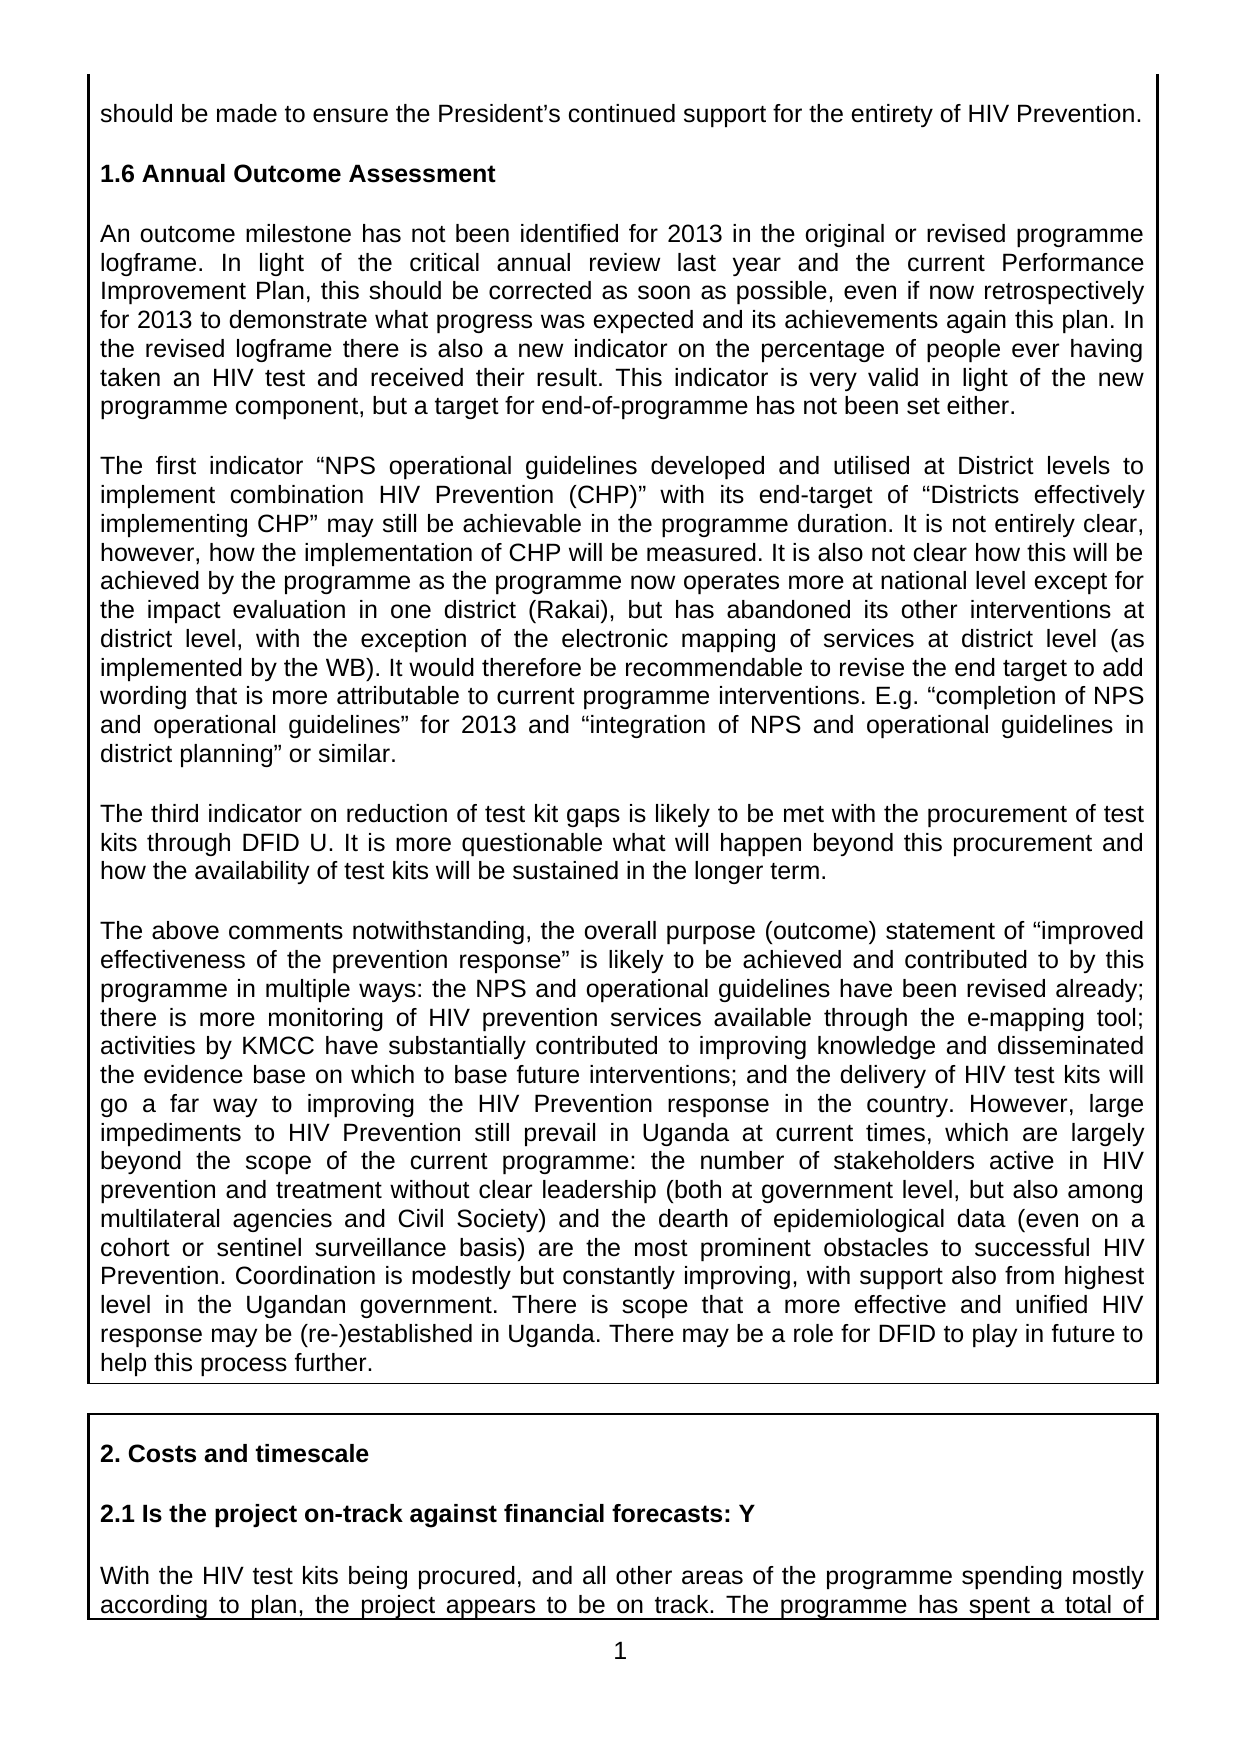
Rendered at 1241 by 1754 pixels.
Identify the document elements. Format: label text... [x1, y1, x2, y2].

table_header 2. Costs and timescale [90, 1415, 1156, 1474]
table_cell 2.1 Is the project on-track against financial forecasts: Y With the HIV test kits being procured, and all other areas of the programme spending mostly according to plan, the project appears to be on track. The programme has spent a total of [90, 1475, 1156, 1618]
table_cell should be made to ensure the President’s continued support for the entirety of HIV Prevention. [90, 74, 1156, 134]
table_cell 1.6 Annual Outcome Assessment An outcome milestone has not been identified for 2013 in the original or revised programme logframe. In light of the critical annual review last year and the current Performance Improvement Plan, this should be corrected as soon as possible, even if now retrospectively for 2013 to demonstrate what progress was expected and its achievements again this plan. In the revised logframe there is also a new indicator on the percentage of people ever having taken an HIV test and received their result. This indicator is very valid in light of the new programme component, but a target for end-of-programme has not been set either. The first indicator “NPS operational guidelines developed and utilised at District levels to implement combination HIV Prevention (CHP)” with its end-target of “Districts effectively implementing CHP” may still be achievable in the programme duration. It is not entirely clear, however, how the implementation of CHP will be measured. It is also not clear how this will be achieved by the programme as the programme now operates more at national level except for the impact evaluation in one district (Rakai), but has abandoned its other interventions at district level, with the exception of the electronic mapping of services at district level (as implemented by the WB). It would therefore be recommendable to revise the end target to add wording that is more attributable to current programme interventions. E.g. “completion of NPS and operational guidelines” for 2013 and “integration of NPS and operational guidelines in district planning” or similar. The third indicator on reduction of test kit gaps is likely to be met with the procurement of test kits through DFID U. It is more questionable what will happen beyond this procurement and how the availability of test kits will be sustained in the longer term. The above comments notwithstanding, the overall purpose (outcome) statement of “improved effectiveness of the prevention response” is likely to be achieved and contributed to by this programme in multiple ways: the NPS and operational guidelines have been revised already; there is more monitoring of HIV prevention services available through the e-mapping tool; activities by KMCC have substantially contributed to improving knowledge and disseminated the evidence base on which to base future interventions; and the delivery of HIV test kits will go a far way to improving the HIV Prevention response in the country. However, large impediments to HIV Prevention still prevail in Uganda at current times, which are largely beyond the scope of the current programme: the number of stakeholders active in HIV prevention and treatment without clear leadership (both at government level, but also among multilateral agencies and Civil Society) and the dearth of epidemiological data (even on a cohort or sentinel surveillance basis) are the most prominent obstacles to successful HIV Prevention. Coordination is modestly but constantly improving, with support also from highest level in the Ugandan government. There is scope that a more effective and unified HIV response may be (re-)established in Uganda. There may be a role for DFID to play in future to help this process further. [90, 134, 1156, 1383]
